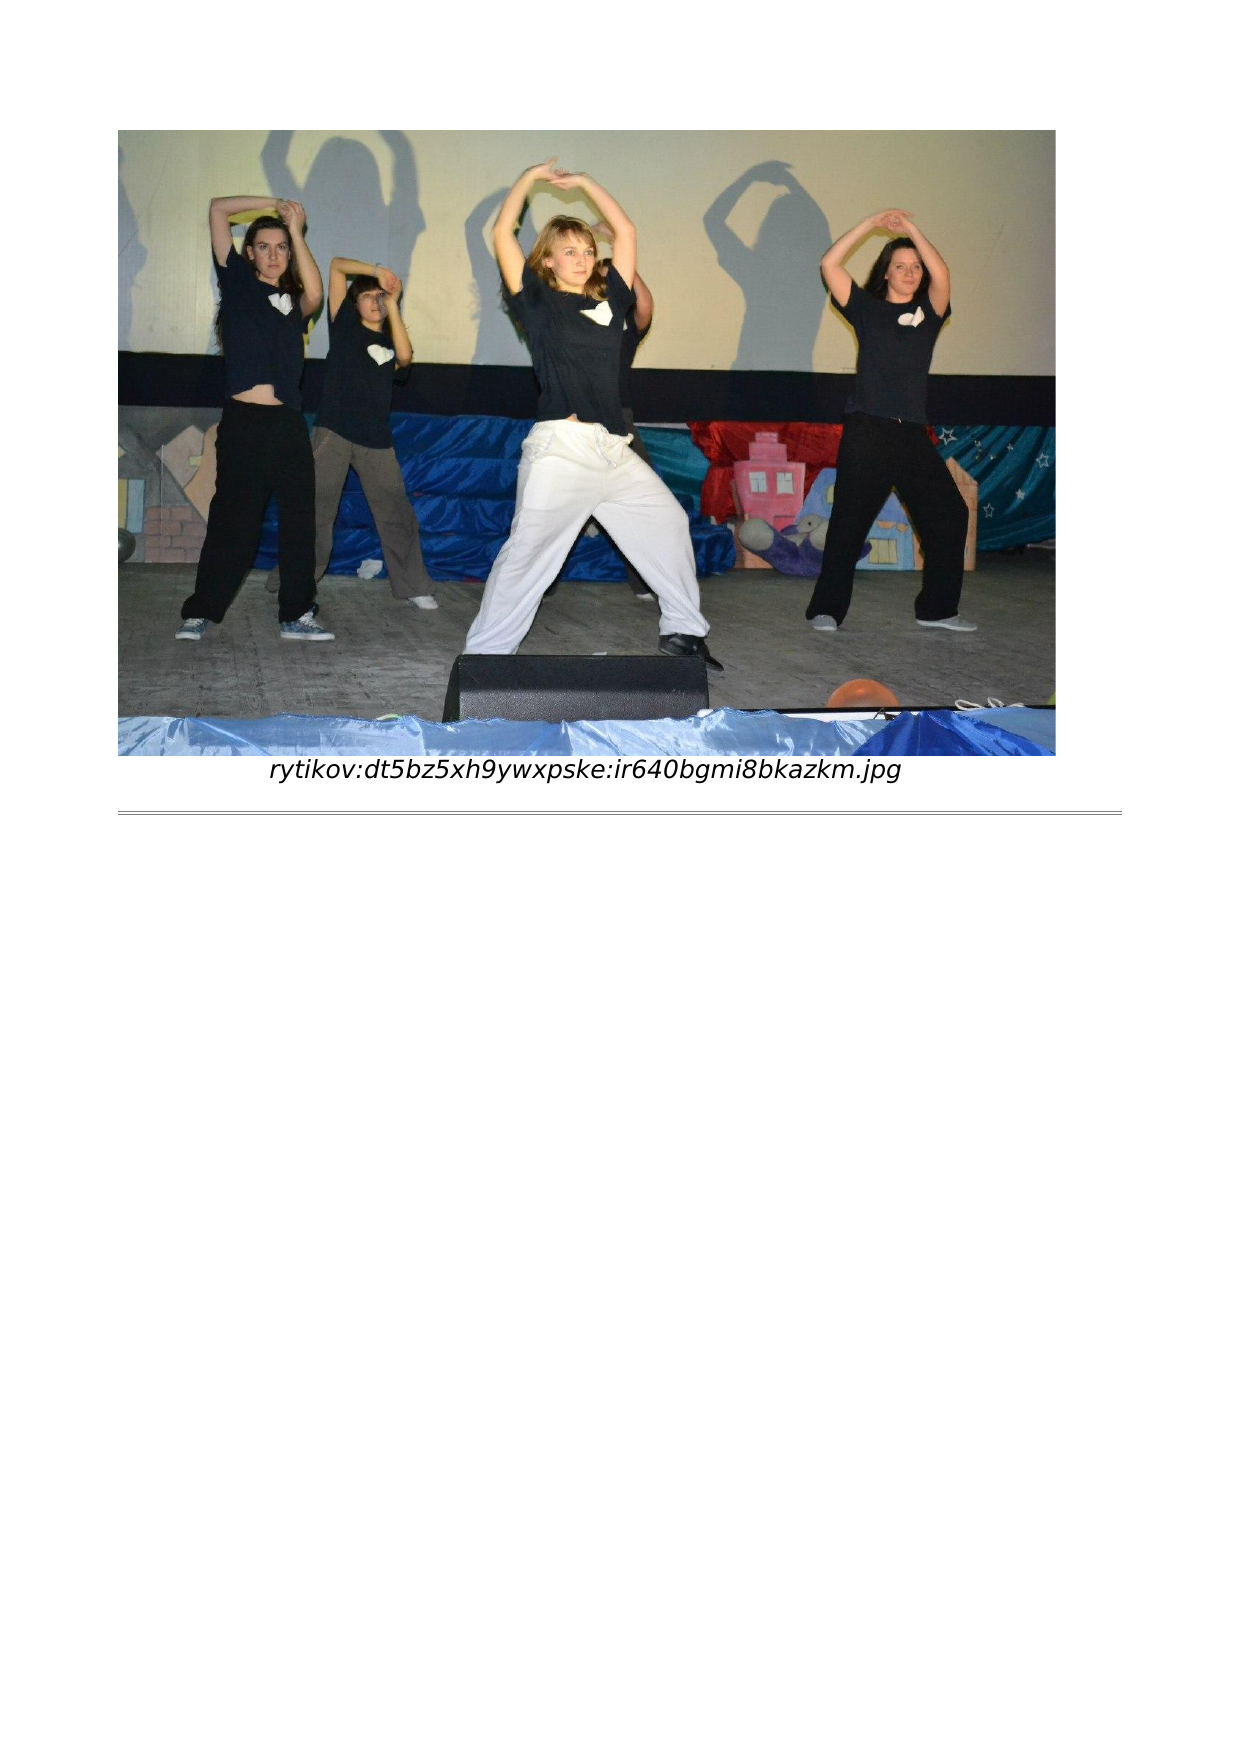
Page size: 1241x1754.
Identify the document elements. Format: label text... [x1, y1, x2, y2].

text rytikov:dt5bz5xh9ywxpske:ir640bgmi8bkazkm.jpg [118, 756, 1056, 784]
picture [118, 130, 1056, 756]
